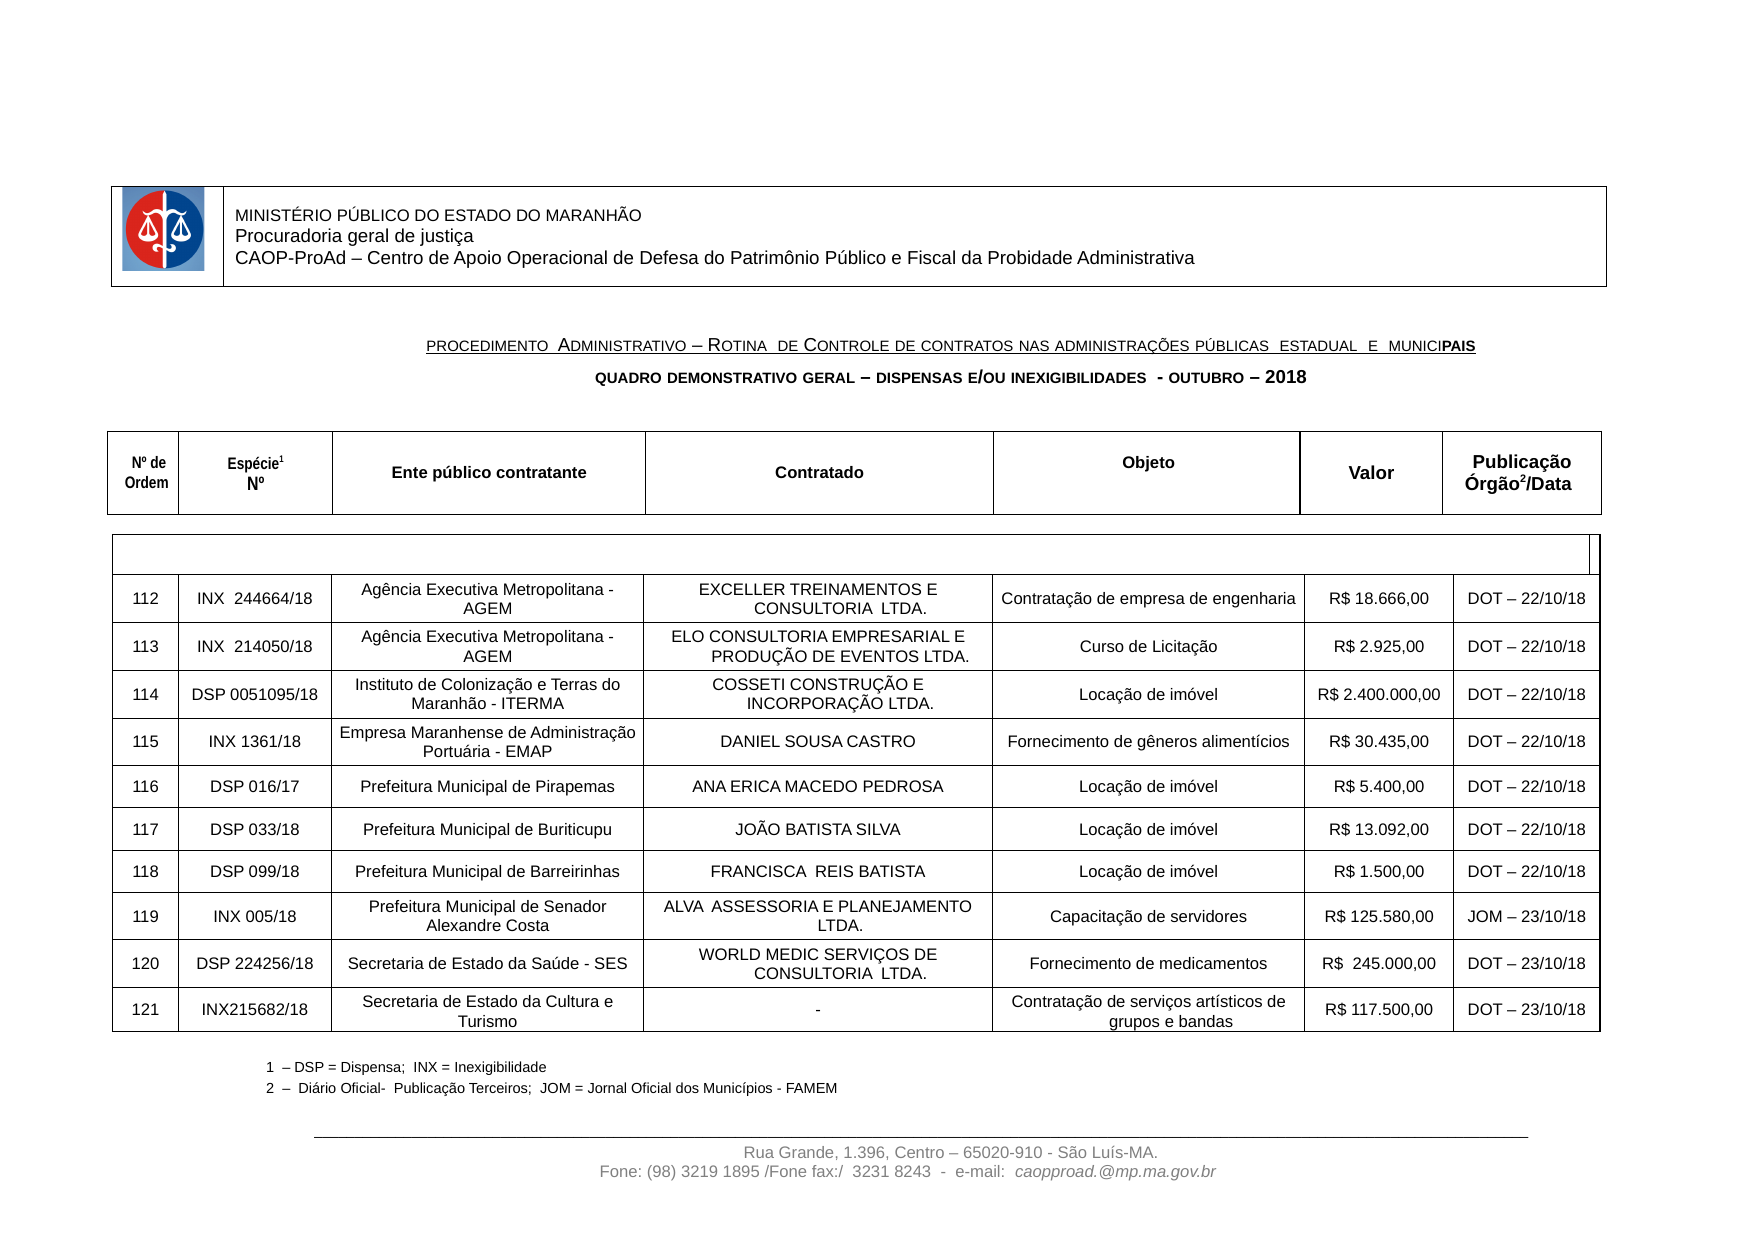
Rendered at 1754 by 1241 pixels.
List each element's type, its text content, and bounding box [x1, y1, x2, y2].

table_cell DOT – 22/10/18 [1454, 671, 1599, 717]
table_cell Capacitação de servidores [993, 893, 1304, 939]
picture [122, 187, 205, 271]
table_cell 121 [113, 988, 178, 1031]
table_cell Locação de imóvel [993, 808, 1304, 849]
table_cell EXCELLER TREINAMENTOS E CONSULTORIA LTDA. [644, 575, 992, 622]
table_cell Fornecimento de gêneros alimentícios [993, 719, 1304, 765]
table_cell ELO CONSULTORIA EMPRESARIAL E PRODUÇÃO DE EVENTOS LTDA. [644, 623, 992, 670]
table_cell ALVA ASSESSORIA E PLANEJAMENTO LTDA. [644, 893, 992, 939]
table_cell INX215682/18 [179, 988, 331, 1031]
table_cell DSP 224256/18 [179, 940, 331, 987]
table_cell DOT – 23/10/18 [1454, 988, 1599, 1031]
table_cell Secretaria de Estado da Cultura e Turismo [332, 988, 643, 1031]
table_cell INX 214050/18 [179, 623, 331, 670]
table_cell DANIEL SOUSA CASTRO [644, 719, 992, 765]
table_cell DOT – 22/10/18 [1454, 575, 1599, 622]
table_cell DSP 0051095/18 [179, 671, 331, 717]
table_cell DOT – 22/10/18 [1454, 623, 1599, 670]
table_cell DSP 016/17 [179, 766, 331, 807]
table_cell R$ 2.400.000,00 [1305, 671, 1453, 717]
table_cell DOT – 22/10/18 [1454, 719, 1599, 765]
table_cell Locação de imóvel [993, 766, 1304, 807]
table_cell Contratação de serviços artísticos de grupos e bandas [993, 988, 1304, 1031]
table_cell DOT – 22/10/18 [1454, 851, 1599, 892]
table_cell R$ 2.925,00 [1305, 623, 1453, 670]
table_cell 115 [113, 719, 178, 765]
table_cell Prefeitura Municipal de Barreirinhas [332, 851, 643, 892]
table_cell Curso de Licitação [993, 623, 1304, 670]
table_cell Agência Executiva Metropolitana - AGEM [332, 623, 643, 670]
table_cell Locação de imóvel [993, 851, 1304, 892]
table_cell Contratação de empresa de engenharia [993, 575, 1304, 622]
table_cell WORLD MEDIC SERVIÇOS DE CONSULTORIA LTDA. [644, 940, 992, 987]
table_header [1590, 535, 1599, 574]
table_cell 118 [113, 851, 178, 892]
table_cell R$ 117.500,00 [1305, 988, 1453, 1031]
table_cell DOT – 22/10/18 [1454, 808, 1599, 849]
table_cell Instituto de Colonização e Terras do Maranhão - ITERMA [332, 671, 643, 717]
table_cell 117 [113, 808, 178, 849]
table_cell R$ 245.000,00 [1305, 940, 1453, 987]
table_cell JOÃO BATISTA SILVA [644, 808, 992, 849]
table_cell DOT – 23/10/18 [1454, 940, 1599, 987]
table_cell DSP 033/18 [179, 808, 331, 849]
table_cell JOM – 23/10/18 [1454, 893, 1599, 939]
table_cell 116 [113, 766, 178, 807]
table_cell 114 [113, 671, 178, 717]
table_cell Secretaria de Estado da Saúde - SES [332, 940, 643, 987]
table_cell 119 [113, 893, 178, 939]
table_cell R$ 13.092,00 [1305, 808, 1453, 849]
table_cell R$ 5.400,00 [1305, 766, 1453, 807]
table_cell DSP 099/18 [179, 851, 331, 892]
table_cell 113 [113, 623, 178, 670]
table_cell Agência Executiva Metropolitana - AGEM [332, 575, 643, 622]
table_cell INX 005/18 [179, 893, 331, 939]
table_cell COSSETI CONSTRUÇÃO E INCORPORAÇÃO LTDA. [644, 671, 992, 717]
table_cell R$ 125.580,00 [1305, 893, 1453, 939]
table_cell INX 1361/18 [179, 719, 331, 765]
table_cell ANA ERICA MACEDO PEDROSA [644, 766, 992, 807]
table_cell DOT – 22/10/18 [1454, 766, 1599, 807]
table_cell INX 244664/18 [179, 575, 331, 622]
table_cell R$ 30.435,00 [1305, 719, 1453, 765]
table_cell Locação de imóvel [993, 671, 1304, 717]
table_header [113, 535, 1589, 574]
table_cell R$ 18.666,00 [1305, 575, 1453, 622]
table_cell Prefeitura Municipal de Senador Alexandre Costa [332, 893, 643, 939]
table_cell 112 [113, 575, 178, 622]
table_cell Prefeitura Municipal de Pirapemas [332, 766, 643, 807]
table_cell R$ 1.500,00 [1305, 851, 1453, 892]
table_cell - [644, 988, 992, 1031]
table_cell Prefeitura Municipal de Buriticupu [332, 808, 643, 849]
table_cell 120 [113, 940, 178, 987]
table_cell Empresa Maranhense de Administração Portuária - EMAP [332, 719, 643, 765]
table_cell FRANCISCA REIS BATISTA [644, 851, 992, 892]
table_cell Fornecimento de medicamentos [993, 940, 1304, 987]
